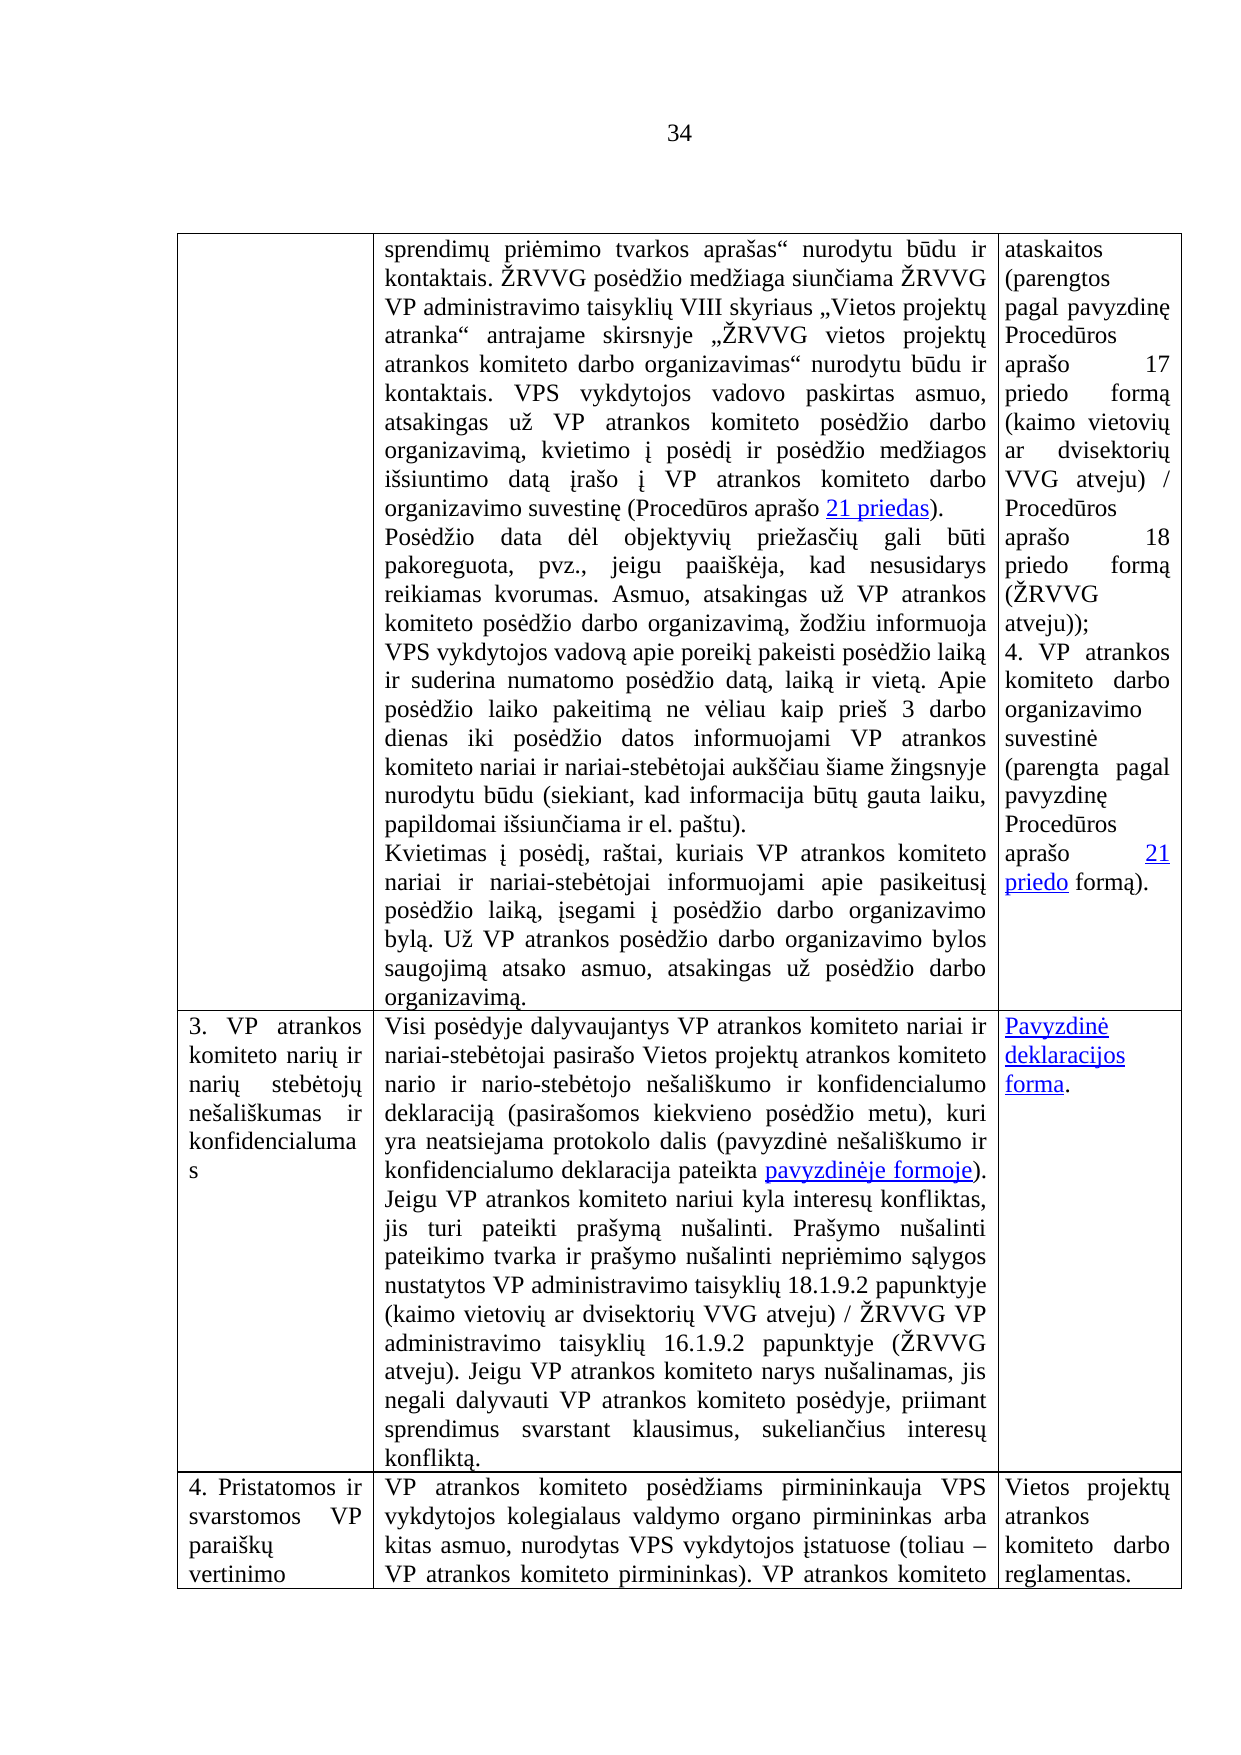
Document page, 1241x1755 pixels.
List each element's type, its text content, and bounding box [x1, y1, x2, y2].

table_cell Vietos projektų atrankos komiteto darbo reglamentas. [999, 1473, 1181, 1587]
table_cell 4. Pristatomos ir svarstomos VP paraiškų vertinimo [178, 1473, 373, 1587]
table_cell VP atrankos komiteto posėdžiams pirmininkauja VPS vykdytojos kolegialaus valdymo organo pirmininkas arba kitas asmuo, nurodytas VPS vykdytojos įstatuose (toliau – VP atrankos komiteto pirmininkas). VP atrankos komiteto [374, 1473, 998, 1587]
table_cell Pavyzdinė deklaracijos forma. [999, 1011, 1181, 1471]
table_cell [178, 234, 373, 1010]
table_cell ataskaitos (parengtos pagal pavyzdinę Procedūros aprašo 17 priedo formą (kaimo vietovių ar dvisektorių VVG atveju) / Procedūros aprašo 18 priedo formą (ŽRVVG atveju)); 4. VP atrankos komiteto darbo organizavimo suvestinė (parengta pagal pavyzdinę Procedūros aprašo 21 priedo formą). [999, 234, 1181, 1010]
table_cell 3. VP atrankos komiteto narių ir narių stebėtojų nešališkumas ir konfidencialumas [178, 1011, 373, 1471]
table_cell sprendimų priėmimo tvarkos aprašas“ nurodytu būdu ir kontaktais. ŽRVVG posėdžio medžiaga siunčiama ŽRVVG VP administravimo taisyklių VIII skyriaus „Vietos projektų atranka“ antrajame skirsnyje „ŽRVVG vietos projektų atrankos komiteto darbo organizavimas“ nurodytu būdu ir kontaktais. VPS vykdytojos vadovo paskirtas asmuo, atsakingas už VP atrankos komiteto posėdžio darbo organizavimą, kvietimo į posėdį ir posėdžio medžiagos išsiuntimo datą įrašo į VP atrankos komiteto darbo organizavimo suvestinę (Procedūros aprašo 21 priedas). Posėdžio data dėl objektyvių priežasčių gali būti pakoreguota, pvz., jeigu paaiškėja, kad nesusidarys reikiamas kvorumas. Asmuo, atsakingas už VP atrankos komiteto posėdžio darbo organizavimą, žodžiu informuoja VPS vykdytojos vadovą apie poreikį pakeisti posėdžio laiką ir suderina numatomo posėdžio datą, laiką ir vietą. Apie posėdžio laiko pakeitimą ne vėliau kaip prieš 3 darbo dienas iki posėdžio datos informuojami VP atrankos komiteto nariai ir nariai-stebėtojai aukščiau šiame žingsnyje nurodytu būdu (siekiant, kad informacija būtų gauta laiku, papildomai išsiunčiama ir el. paštu). Kvietimas į posėdį, raštai, kuriais VP atrankos komiteto nariai ir nariai-stebėtojai informuojami apie pasikeitusį posėdžio laiką, įsegami į posėdžio darbo organizavimo bylą. Už VP atrankos posėdžio darbo organizavimo bylos saugojimą atsako asmuo, atsakingas už posėdžio darbo organizavimą. [374, 234, 998, 1010]
table_cell Visi posėdyje dalyvaujantys VP atrankos komiteto nariai ir nariai-stebėtojai pasirašo Vietos projektų atrankos komiteto nario ir nario-stebėtojo nešališkumo ir konfidencialumo deklaraciją (pasirašomos kiekvieno posėdžio metu), kuri yra neatsiejama protokolo dalis (pavyzdinė nešališkumo ir konfidencialumo deklaracija pateikta pavyzdinėje formoje). Jeigu VP atrankos komiteto nariui kyla interesų konfliktas, jis turi pateikti prašymą nušalinti. Prašymo nušalinti pateikimo tvarka ir prašymo nušalinti nepriėmimo sąlygos nustatytos VP administravimo taisyklių 18.1.9.2 papunktyje (kaimo vietovių ar dvisektorių VVG atveju) / ŽRVVG VP administravimo taisyklių 16.1.9.2 papunktyje (ŽRVVG atveju). Jeigu VP atrankos komiteto narys nušalinamas, jis negali dalyvauti VP atrankos komiteto posėdyje, priimant sprendimus svarstant klausimus, sukeliančius interesų konfliktą. [374, 1011, 998, 1471]
